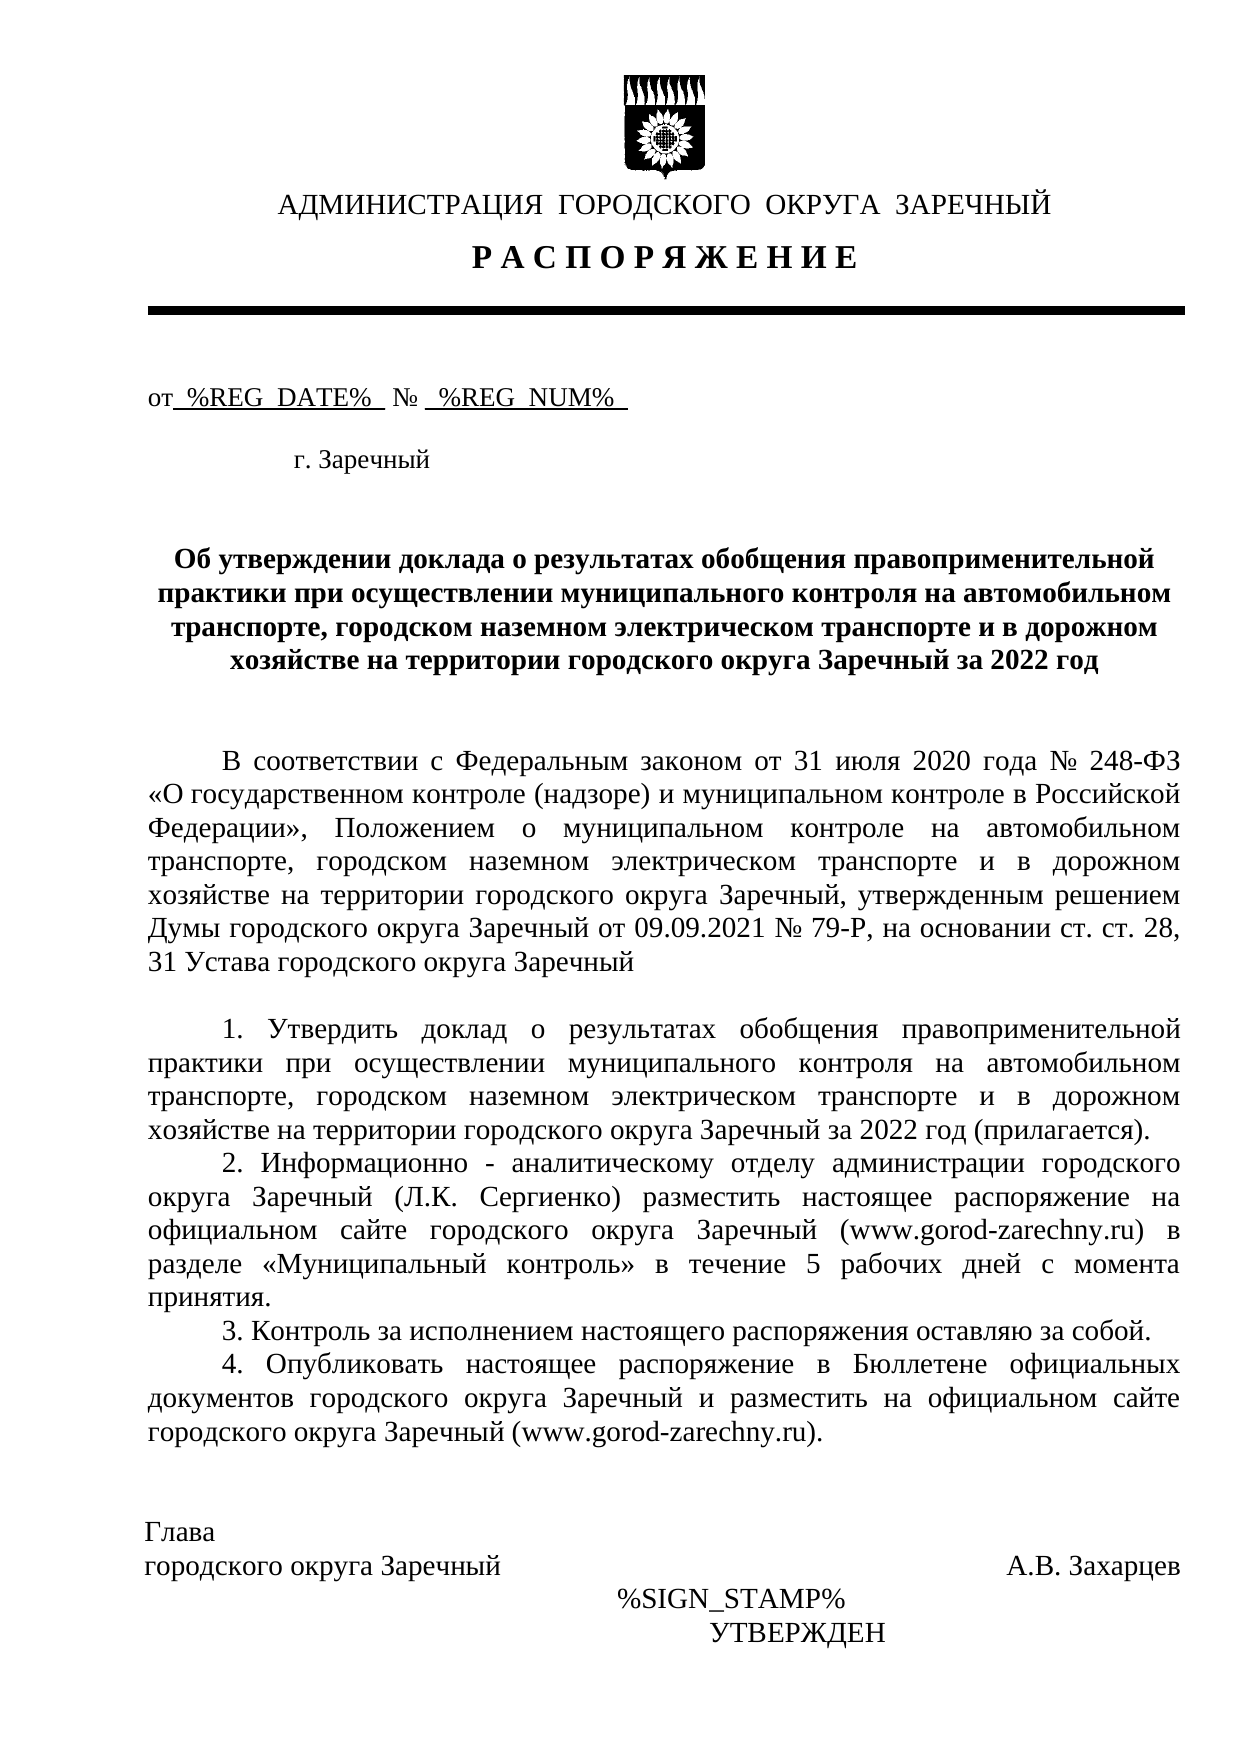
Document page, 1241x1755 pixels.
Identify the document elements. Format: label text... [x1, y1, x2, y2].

table_cell [133, 1581, 148, 1615]
text УТВЕРЖДЕН [709, 1615, 1181, 1648]
table_header [591, 1514, 842, 1581]
table_cell %SIGN_STAMP% [606, 1581, 857, 1615]
text 4. Опубликовать настоящее распоряжение в Бюллетене официальных документов городского округа Заречный и разместить на официальном сайте городского округа Заречный (www.gorod-zarechny.ru). [148, 1347, 1181, 1447]
text р а с п о р я ж е н и е [148, 237, 1181, 276]
text 1. Утвердить доклад о результатах обобщения правоприменительной практики при осуществлении муниципального контроля на автомобильном транспорте, городском наземном электрическом транспорте и в дорожном хозяйстве на территории городского округа Заречный за 2022 год (прилагается). [148, 1011, 1181, 1145]
text 3. Контроль за исполнением настоящего распоряжения оставляю за собой. [148, 1313, 1181, 1347]
text от_%REG_DATE%_ № _%REG_NUM%_ [148, 381, 1181, 412]
text Об утверждении доклада о результатах обобщения правоприменительной практики при осуществлении муниципального контроля на автомобильном транспорте, городском наземном электрическом транспорте и в дорожном хозяйстве на территории городского округа Заречный за 2022 год [148, 542, 1181, 676]
table_header Глава городского округа Заречный [133, 1514, 591, 1581]
text администрация Городского округа Заречный [148, 187, 1181, 220]
text В соответствии с Федеральным законом от 31 июля 2020 года № 248-ФЗ «О государственном контроле (надзоре) и муниципальном контроле в Российской Федерации», Положением о муниципальном контроле на автомобильном транспорте, городском наземном электрическом транспорте и в дорожном хозяйстве на территории городского округа Заречный, утвержденным решением Думы городского округа Заречный от 09.09.2021 № 79-Р, на основании ст. ст. 28, 31 Устава городского округа Заречный [148, 743, 1181, 978]
text г. Заречный [148, 443, 576, 474]
table_cell [148, 1581, 606, 1615]
table_cell [857, 1581, 1235, 1615]
table_header А.В. Захарцев [842, 1514, 1220, 1581]
table_header [1220, 1514, 1235, 1581]
text 2. Информационно - аналитическому отделу администрации городского округа Заречный (Л.К. Сергиенко) разместить настоящее распоряжение на официальном сайте городского округа Заречный (www.gorod-zarechny.ru) в разделе «Муниципальный контроль» в течение 5 рабочих дней с момента принятия. [148, 1145, 1181, 1313]
